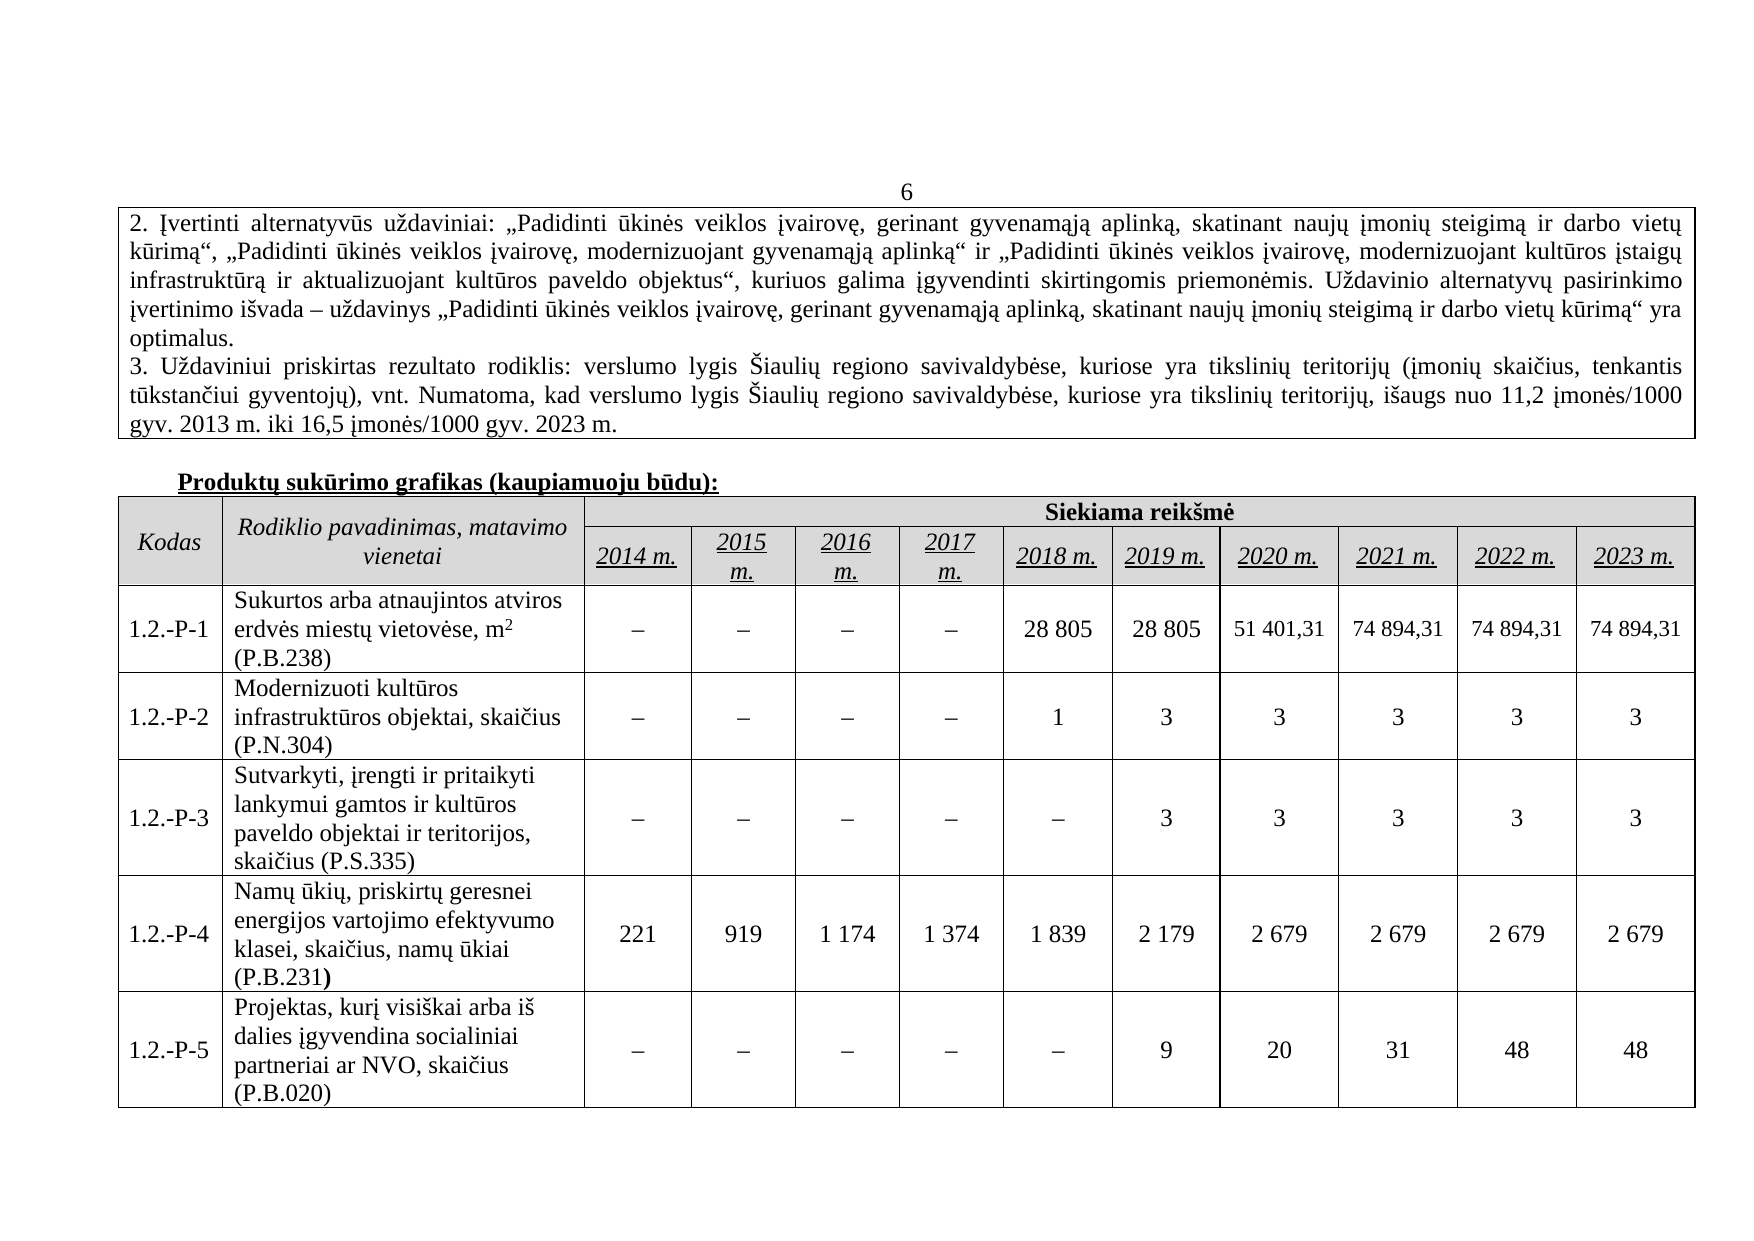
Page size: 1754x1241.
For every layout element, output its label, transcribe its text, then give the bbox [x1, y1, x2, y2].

table_cell Sukurtos arba atnaujintos atviros erdvės miestų vietovėse, m2 (P.B.238) [223, 586, 584, 672]
table_cell 28 805 [1113, 586, 1219, 672]
table_cell 51 401,31 [1221, 586, 1338, 672]
table_cell 2023 m. [1577, 527, 1694, 584]
table_cell – [692, 673, 795, 759]
table_header Siekiama reikšmė [585, 497, 1694, 526]
table_cell 9 [1113, 992, 1219, 1107]
table_cell 2 679 [1458, 876, 1576, 991]
table_cell – [900, 586, 1003, 672]
table_cell – [900, 992, 1003, 1107]
table_cell 1 839 [1004, 876, 1112, 991]
table_cell 20 [1221, 992, 1338, 1107]
table_cell Sutvarkyti, įrengti ir pritaikyti lankymui gamtos ir kultūros paveldo objektai ir teritorijos, skaičius (P.S.335) [223, 760, 584, 875]
table_cell 31 [1339, 992, 1457, 1107]
table_cell 3 [1113, 760, 1219, 875]
table_cell Projektas, kurį visiškai arba iš dalies įgyvendina socialiniai partneriai ar NVO, skaičius (P.B.020) [223, 992, 584, 1107]
table_cell 2020 m. [1221, 527, 1338, 584]
table_cell – [585, 586, 691, 672]
table_cell 3 [1339, 760, 1457, 875]
table_cell 3 [1113, 673, 1219, 759]
table_cell 2017 m. [900, 527, 1003, 584]
table_cell 2 679 [1221, 876, 1338, 991]
table_cell – [692, 760, 795, 875]
table_cell 2015 m. [692, 527, 795, 584]
table_cell 2 179 [1113, 876, 1219, 991]
table_cell 3 [1577, 760, 1694, 875]
table_cell – [1004, 992, 1112, 1107]
table_cell – [1004, 760, 1112, 875]
table_cell 2021 m. [1339, 527, 1457, 584]
table_cell – [585, 673, 691, 759]
table_cell 1.2.-P-4 [119, 876, 222, 991]
table_cell 1 174 [796, 876, 899, 991]
table_cell – [692, 586, 795, 672]
table_cell 1.2.-P-2 [119, 673, 222, 759]
text Produktų sukūrimo grafikas (kaupiamuoju būdu): [118, 467, 1695, 496]
table_cell 2 679 [1577, 876, 1694, 991]
table_cell 3 [1458, 760, 1576, 875]
table_cell 48 [1458, 992, 1576, 1107]
table_cell – [796, 673, 899, 759]
table_cell 3 [1458, 673, 1576, 759]
table_cell – [796, 760, 899, 875]
table_cell 2018 m. [1004, 527, 1112, 584]
table_cell – [796, 992, 899, 1107]
table_header Kodas [119, 497, 222, 584]
table_cell 3 [1221, 760, 1338, 875]
table_cell 1.2.-P-1 [119, 586, 222, 672]
table_cell 3 [1339, 673, 1457, 759]
table_cell 74 894,31 [1339, 586, 1457, 672]
table_cell – [900, 760, 1003, 875]
table_cell 3 [1577, 673, 1694, 759]
table_cell 1.2.-P-5 [119, 992, 222, 1107]
table_cell – [692, 992, 795, 1107]
table_cell 48 [1577, 992, 1694, 1107]
table_cell – [796, 586, 899, 672]
table_cell 221 [585, 876, 691, 991]
table_cell 2019 m. [1113, 527, 1219, 584]
table_cell – [585, 992, 691, 1107]
table_header 2. Įvertinti alternatyvūs uždaviniai: „Padidinti ūkinės veiklos įvairovę, gerinant gyvenamąją aplinką, skatinant naujų įmonių steigimą ir darbo vietų kūrimą“, „Padidinti ūkinės veiklos įvairovę, modernizuojant gyvenamąją aplinką“ ir „Padidinti ūkinės veiklos įvairovę, modernizuojant kultūros įstaigų infrastruktūrą ir aktualizuojant kultūros paveldo objektus“, kuriuos galima įgyvendinti skirtingomis priemonėmis. Uždavinio alternatyvų pasirinkimo įvertinimo išvada – uždavinys „Padidinti ūkinės veiklos įvairovę, gerinant gyvenamąją aplinką, skatinant naujų įmonių steigimą ir darbo vietų kūrimą“ yra optimalus. 3. Uždaviniui priskirtas rezultato rodiklis: verslumo lygis Šiaulių regiono savivaldybėse, kuriose yra tikslinių teritorijų (įmonių skaičius, tenkantis tūkstančiui gyventojų), vnt. Numatoma, kad verslumo lygis Šiaulių regiono savivaldybėse, kuriose yra tikslinių teritorijų, išaugs nuo 11,2 įmonės/1000 gyv. 2013 m. iki 16,5 įmonės/1000 gyv. 2023 m. [119, 208, 1694, 438]
table_cell 2022 m. [1458, 527, 1576, 584]
table_cell Namų ūkių, priskirtų geresnei energijos vartojimo efektyvumo klasei, skaičius, namų ūkiai (P.B.231) [223, 876, 584, 991]
table_cell 1 [1004, 673, 1112, 759]
table_cell 919 [692, 876, 795, 991]
table_cell 2014 m. [585, 527, 691, 584]
table_cell – [900, 673, 1003, 759]
table_cell 3 [1221, 673, 1338, 759]
table_cell 1.2.-P-3 [119, 760, 222, 875]
table_cell 74 894,31 [1458, 586, 1576, 672]
table_cell 74 894,31 [1577, 586, 1694, 672]
table_cell 1 374 [900, 876, 1003, 991]
table_cell 28 805 [1004, 586, 1112, 672]
table_header Rodiklio pavadinimas, matavimo vienetai [223, 497, 584, 584]
table_cell Modernizuoti kultūros infrastruktūros objektai, skaičius (P.N.304) [223, 673, 584, 759]
table_cell 2 679 [1339, 876, 1457, 991]
table_cell – [585, 760, 691, 875]
table_cell 2016 m. [796, 527, 899, 584]
